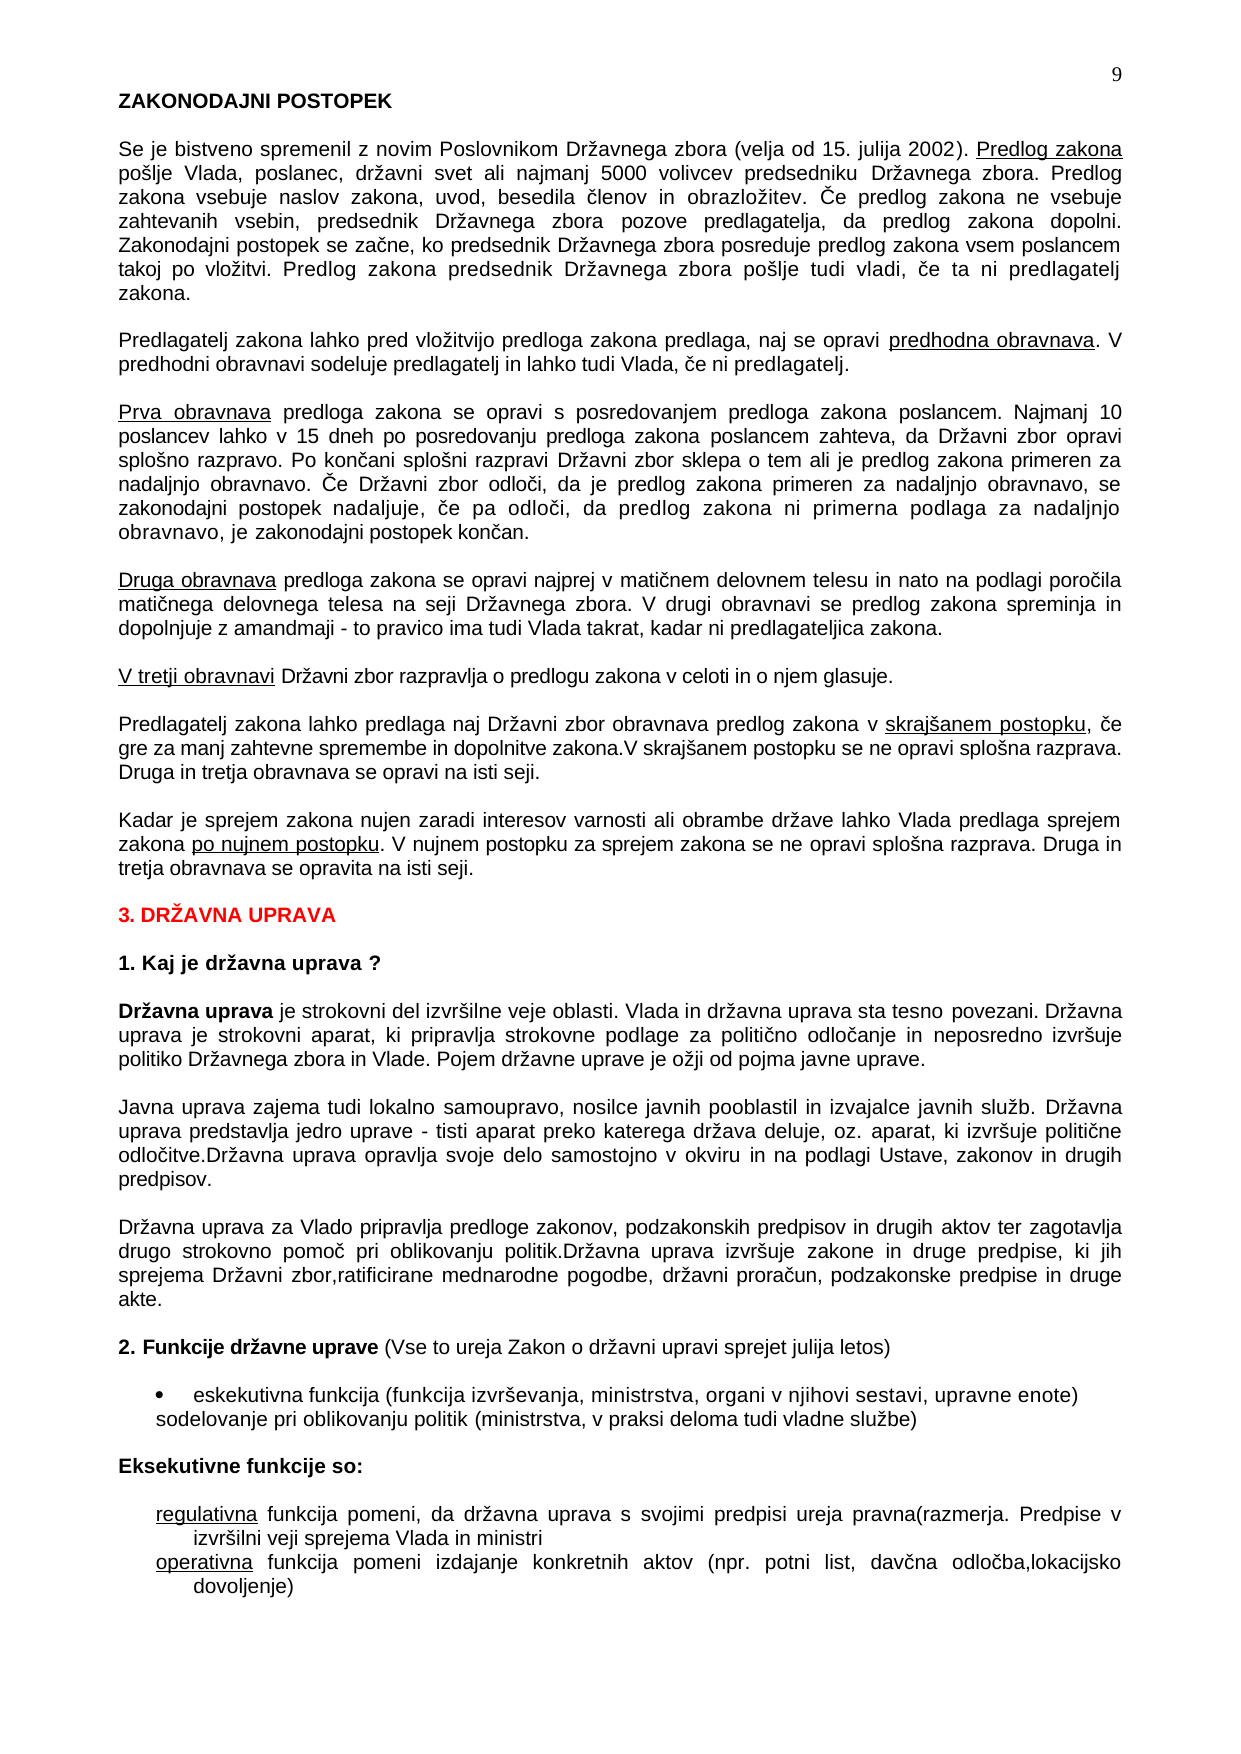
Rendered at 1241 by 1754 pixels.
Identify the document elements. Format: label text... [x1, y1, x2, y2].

text Državna uprava za Vlado pripravlja predloge zakonov, podzakonskih predpisov in drugih aktov ter zagotavlja drugo strokovno pomoč pri oblikovanju politik.Državna uprava izvršuje zakone in druge predpise, ki jih sprejema Državni zbor,ratificirane mednarodne pogodbe, državni proračun, podzakonske predpise in druge akte. [118, 1215, 1122, 1311]
text Eksekutivne funkcije so: [118, 1454, 1122, 1478]
text Predlagatelj zakona lahko pred vložitvijo predloga zakona predlaga, naj se opravi predhodna obravnava. V predhodni obravnavi sodeluje predlagatelj in lahko tudi Vlada, če ni predlagatelj. [118, 328, 1122, 376]
text Državna uprava je strokovni del izvršilne veje oblasti. Vlada in državna uprava sta tesno povezani. Državna uprava je strokovni aparat, ki pripravlja strokovne podlage za politično odločanje in neposredno izvršuje politiko Državnega zbora in Vlade. Pojem državne uprave je ožji od pojma javne uprave. [118, 999, 1122, 1071]
text sodelovanje pri oblikovanju politik (ministrstva, v praksi deloma tudi vladne službe) [156, 1406, 1122, 1430]
text 3. DRŽAVNA UPRAVA [118, 903, 1122, 927]
text 1. Kaj je državna uprava ? [118, 951, 1122, 975]
text Zakonodajni postopek [118, 89, 1122, 113]
text operativna funkcija pomeni izdajanje konkretnih aktov (npr. potni list, davčna odločba,lokacijsko dovoljenje) [156, 1550, 1122, 1598]
text Druga obravnava predloga zakona se opravi najprej v matičnem delovnem telesu in nato na podlagi poročila matičnega delovnega telesa na seji Državnega zbora. V drugi obravnavi se predlog zakona spreminja in dopolnjuje z amandmaji - to pravico ima tudi Vlada takrat, kadar ni predlagateljica zakona. [118, 568, 1122, 640]
text Se je bistveno spremenil z novim Poslovnikom Državnega zbora (velja od 15. julija 2002). Predlog zakona pošlje Vlada, poslanec, državni svet ali najmanj 5000 volivcev predsedniku Državnega zbora. Predlog zakona vsebuje naslov zakona, uvod, besedila členov in obrazložitev. Če predlog zakona ne vsebuje zahtevanih vsebin, predsednik Državnega zbora pozove predlagatelja, da predlog zakona dopolni. Zakonodajni postopek se začne, ko predsednik Državnega zbora posreduje predlog zakona vsem poslancem takoj po vložitvi. Predlog zakona predsednik Državnega zbora pošlje tudi vladi, če ta ni predlagatelj zakona. [118, 137, 1122, 304]
text Prva obravnava predloga zakona se opravi s posredovanjem predloga zakona poslancem. Najmanj 10 poslancev lahko v 15 dneh po posredovanju predloga zakona poslancem zahteva, da Državni zbor opravi splošno razpravo. Po končani splošni razpravi Državni zbor sklepa o tem ali je predlog zakona primeren za nadaljnjo obravnavo. Če Državni zbor odloči, da je predlog zakona primeren za nadaljnjo obravnavo, se zakonodajni postopek nadaljuje, če pa odloči, da predlog zakona ni primerna podlaga za nadaljnjo obravnavo, je zakonodajni postopek končan. [118, 400, 1122, 544]
text Predlagatelj zakona lahko predlaga naj Državni zbor obravnava predlog zakona v skrajšanem postopku, če gre za manj zahtevne spremembe in dopolnitve zakona.V skrajšanem postopku se ne opravi splošna razprava. Druga in tretja obravnava se opravi na isti seji. [118, 712, 1122, 783]
text regulativna funkcija pomeni, da državna uprava s svojimi predpisi ureja pravna(razmerja. Predpise v izvršilni veji sprejema Vlada in ministri [156, 1502, 1122, 1550]
text 2. Funkcije državne uprave (Vse to ureja Zakon o državni upravi sprejet julija letos) [118, 1334, 1122, 1358]
list eskekutivna funkcija (funkcija izvrševanja, ministrstva, organi v njihovi sestavi, upravne enote) [156, 1382, 1122, 1406]
text Kadar je sprejem zakona nujen zaradi interesov varnosti ali obrambe države lahko Vlada predlaga sprejem zakona po nujnem postopku. V nujnem postopku za sprejem zakona se ne opravi splošna razprava. Druga in tretja obravnava se opravita na isti seji. [118, 807, 1122, 879]
text Javna uprava zajema tudi lokalno samoupravo, nosilce javnih pooblastil in izvajalce javnih služb. Državna uprava predstavlja jedro uprave - tisti aparat preko katerega država deluje, oz. aparat, ki izvršuje politične odločitve.Državna uprava opravlja svoje delo samostojno v okviru in na podlagi Ustave, zakonov in drugih predpisov. [118, 1095, 1122, 1191]
text V tretji obravnavi Državni zbor razpravlja o predlogu zakona v celoti in o njem glasuje. [118, 664, 1122, 688]
